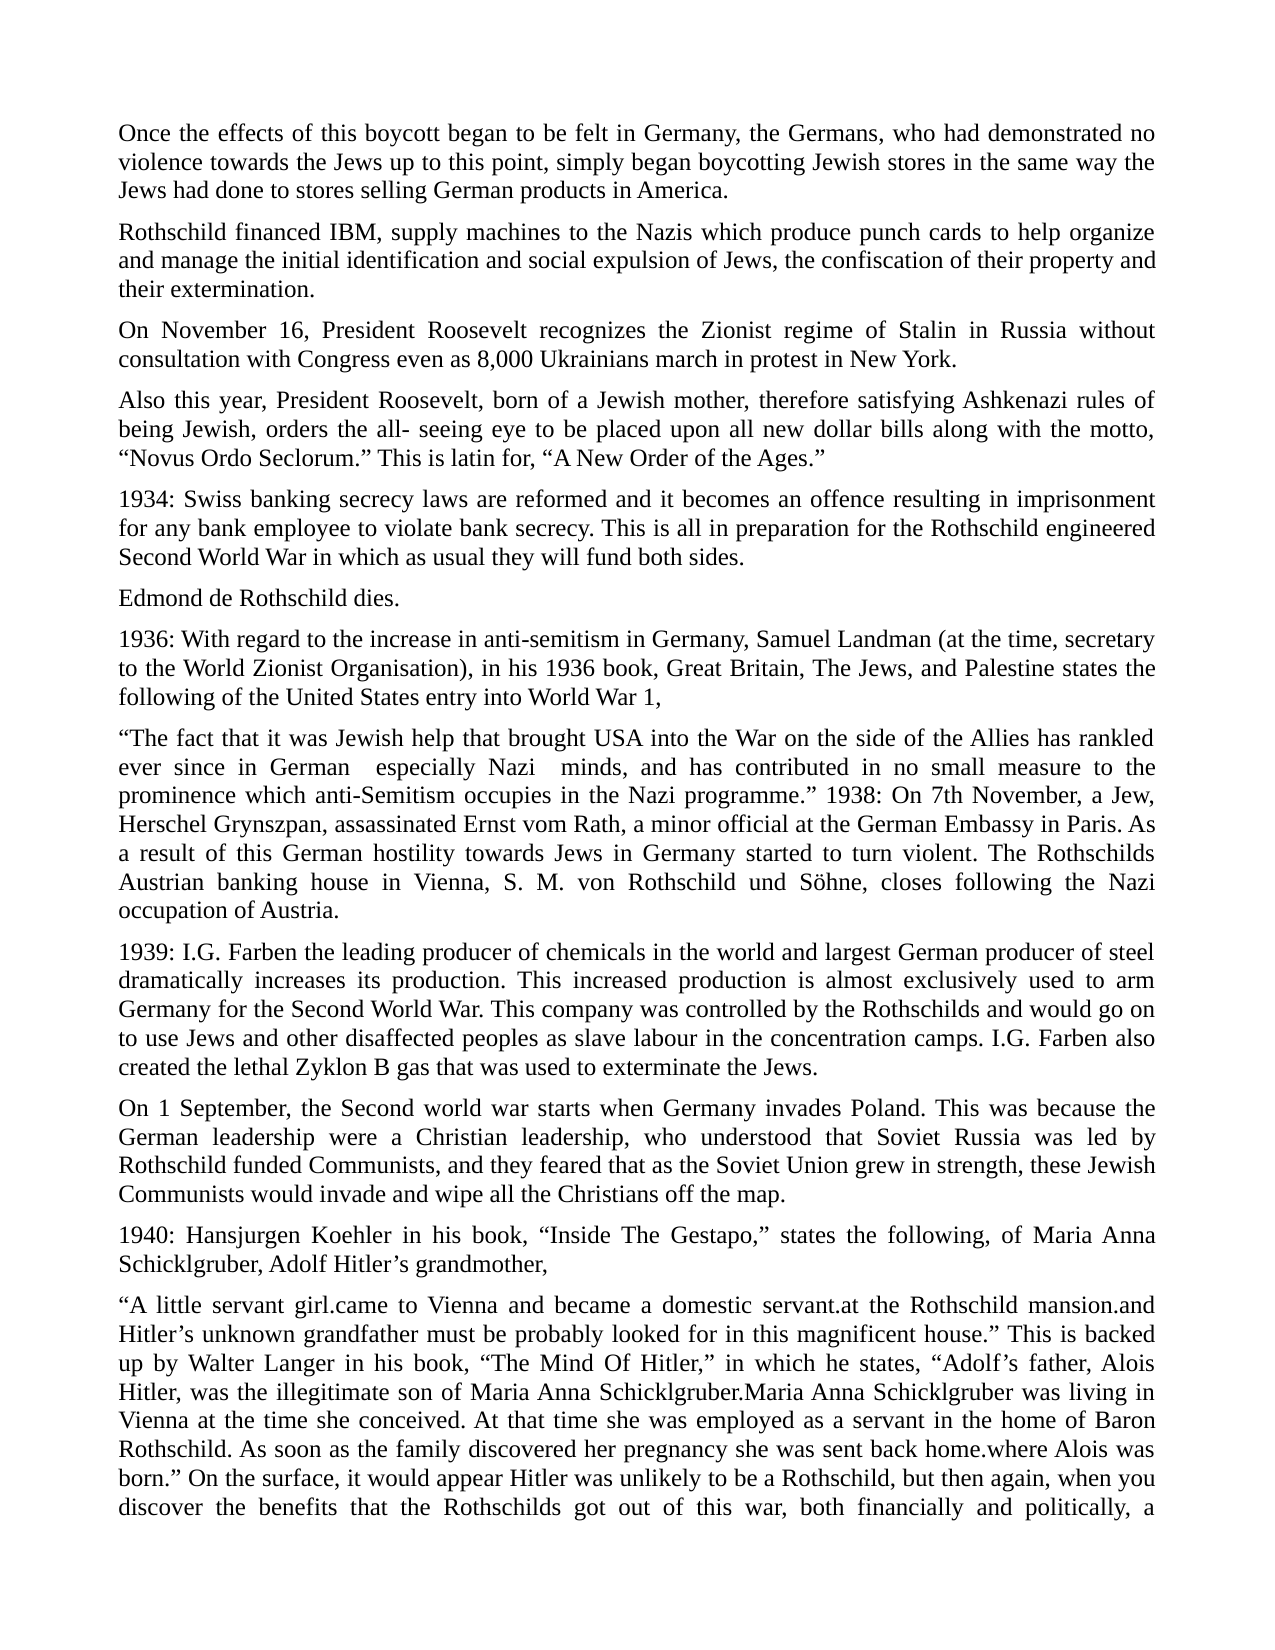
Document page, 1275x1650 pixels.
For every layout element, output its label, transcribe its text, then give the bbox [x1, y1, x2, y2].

text 1936: With regard to the increase in anti-semitism in Germany, Samuel Landman (at the time, secretary to the World Zionist Organisation), in his 1936 book, Great Britain, The Jews, and Palestine states the following of the United States entry into World War 1, [118, 624, 1157, 711]
text 1939: I.G. Farben the leading producer of chemicals in the world and largest German producer of steel dramatically increases its production. This increased production is almost exclusively used to arm Germany for the Second World War. This company was controlled by the Rothschilds and would go on to use Jews and other disaffected peoples as slave labour in the concentration camps. I.G. Farben also created the lethal Zyklon B gas that was used to exterminate the Jews. [118, 937, 1157, 1081]
text On 1 September, the Second world war starts when Germany invades Poland. This was because the German leadership were a Christian leadership, who understood that Soviet Russia was led by Rothschild funded Communists, and they feared that as the Soviet Union grew in strength, these Jewish Communists would invade and wipe all the Christians off the map. [118, 1093, 1157, 1208]
text On November 16, President Roosevelt recognizes the Zionist regime of Stalin in Russia without consultation with Congress even as 8,000 Ukrainians march in protest in New York. [118, 316, 1157, 373]
text “A little servant girl.came to Vienna and became a domestic servant.at the Rothschild mansion.and Hitler’s unknown grandfather must be probably looked for in this magnificent house.” This is backed up by Walter Langer in his book, “The Mind Of Hitler,” in which he states, “Adolf’s father, Alois Hitler, was the illegitimate son of Maria Anna Schicklgruber.Maria Anna Schicklgruber was living in Vienna at the time she conceived. At that time she was employed as a servant in the home of Baron Rothschild. As soon as the family discovered her pregnancy she was sent back home.where Alois was born.” On the surface, it would appear Hitler was unlikely to be a Rothschild, but then again, when you discover the benefits that the Rothschilds got out of this war, both financially and politically, a [118, 1291, 1157, 1521]
text 1934: Swiss banking secrecy laws are reformed and it becomes an offence resulting in imprisonment for any bank employee to violate bank secrecy. This is all in preparation for the Rothschild engineered Second World War in which as usual they will fund both sides. [118, 484, 1157, 571]
text Edmond de Rothschild dies. [118, 583, 1157, 612]
text Once the effects of this boycott began to be felt in Germany, the Germans, who had demonstrated no violence towards the Jews up to this point, simply began boycotting Jewish stores in the same way the Jews had done to stores selling German products in America. [118, 118, 1157, 204]
text Also this year, President Roosevelt, born of a Jewish mother, therefore satisfying Ashkenazi rules of being Jewish, orders the all- seeing eye to be placed upon all new dollar bills along with the motto, “Novus Ordo Seclorum.” This is latin for, “A New Order of the Ages.” [118, 386, 1157, 472]
text Rothschild financed IBM, supply machines to the Nazis which produce punch cards to help organize and manage the initial identification and social expulsion of Jews, the confiscation of their property and their extermination. [118, 217, 1157, 303]
text “The fact that it was Jewish help that brought USA into the War on the side of the Allies has rankled ever since in German ­ especially Nazi ­ minds, and has contributed in no small measure to the prominence which anti-Semitism occupies in the Nazi programme.” 1938: On 7th November, a Jew, Herschel Grynszpan, assassinated Ernst vom Rath, a minor official at the German Embassy in Paris. As a result of this German hostility towards Jews in Germany started to turn violent. The Rothschilds Austrian banking house in Vienna, S. M. von Rothschild und Söhne, closes following the Nazi occupation of Austria. [118, 723, 1157, 924]
text 1940: Hansjurgen Koehler in his book, “Inside The Gestapo,” states the following, of Maria Anna Schicklgruber, Adolf Hitler’s grandmother, [118, 1221, 1157, 1278]
